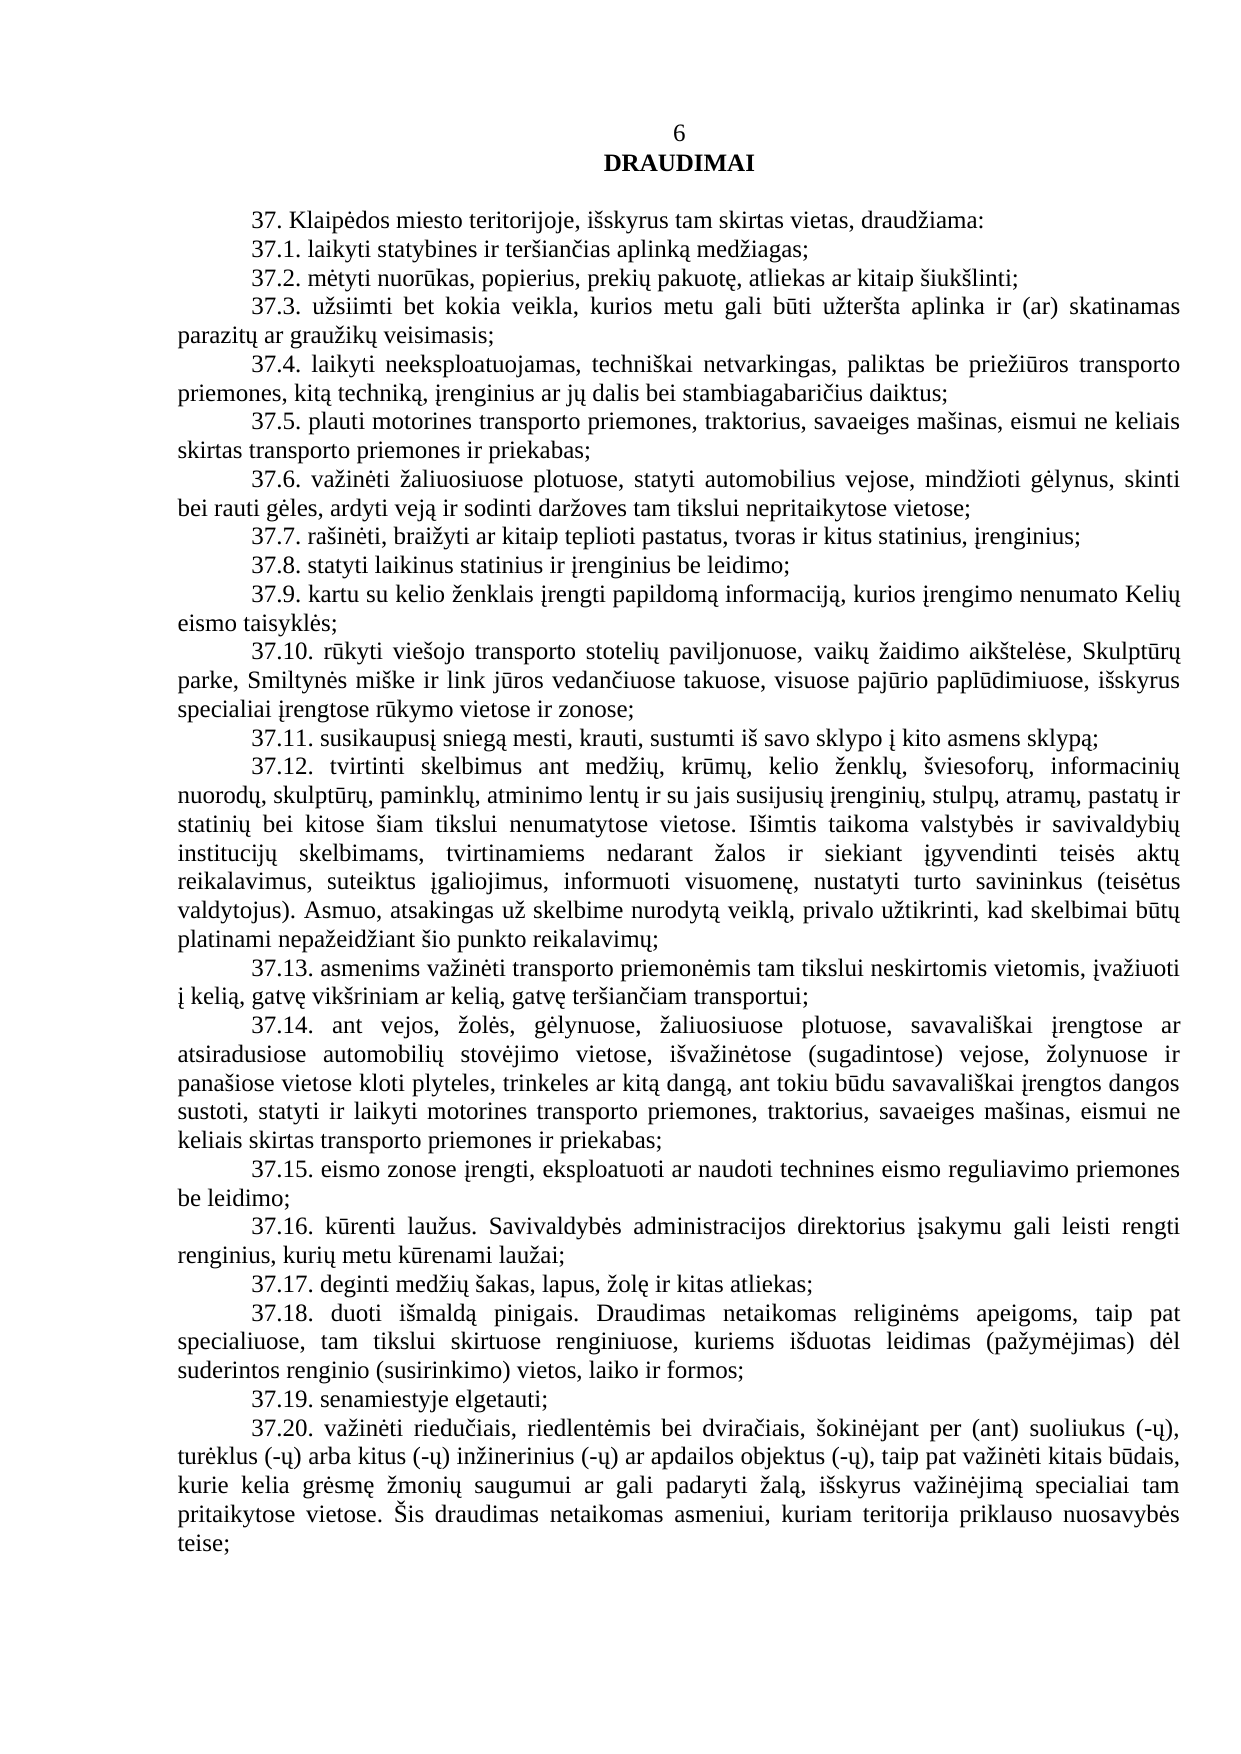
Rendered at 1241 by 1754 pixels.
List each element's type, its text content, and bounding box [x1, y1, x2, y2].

text 37.9. kartu su kelio ženklais įrengti papildomą informaciją, kurios įrengimo nenumato Kelių eismo taisyklės; [177, 579, 1181, 636]
text 37.2. mėtyti nuorūkas, popierius, prekių pakuotę, atliekas ar kitaip šiukšlinti; [177, 263, 1181, 291]
text 37.8. statyti laikinus statinius ir įrenginius be leidimo; [177, 550, 1181, 579]
text 37.13. asmenims važinėti transporto priemonėmis tam tikslui neskirtomis vietomis, įvažiuoti į kelią, gatvę vikšriniam ar kelią, gatvę teršiančiam transportui; [177, 953, 1181, 1010]
text 37.17. deginti medžių šakas, lapus, žolę ir kitas atliekas; [177, 1269, 1181, 1298]
text 37.4. laikyti neeksploatuojamas, techniškai netvarkingas, paliktas be priežiūros transporto priemones, kitą techniką, įrenginius ar jų dalis bei stambiagabaričius daiktus; [177, 349, 1181, 406]
text 37.7. rašinėti, braižyti ar kitaip teplioti pastatus, tvoras ir kitus statinius, įrenginius; [177, 521, 1181, 550]
text 37.19. senamiestyje elgetauti; [177, 1384, 1181, 1413]
text 37. Klaipėdos miesto teritorijoje, išskyrus tam skirtas vietas, draudžiama: [177, 205, 1181, 234]
text 37.14. ant vejos, žolės, gėlynuose, žaliuosiuose plotuose, savavališkai įrengtose ar atsiradusiose automobilių stovėjimo vietose, išvažinėtose (sugadintose) vejose, žolynuose ir panašiose vietose kloti plyteles, trinkeles ar kitą dangą, ant tokiu būdu savavališkai įrengtos dangos sustoti, statyti ir laikyti motorines transporto priemones, traktorius, savaeiges mašinas, eismui ne keliais skirtas transporto priemones ir priekabas; [177, 1010, 1181, 1154]
text 37.12. tvirtinti skelbimus ant medžių, krūmų, kelio ženklų, šviesoforų, informacinių nuorodų, skulptūrų, paminklų, atminimo lentų ir su jais susijusių įrenginių, stulpų, atramų, pastatų ir statinių bei kitose šiam tikslui nenumatytose vietose. Išimtis taikoma valstybės ir savivaldybių institucijų skelbimams, tvirtinamiems nedarant žalos ir siekiant įgyvendinti teisės aktų reikalavimus, suteiktus įgaliojimus, informuoti visuomenę, nustatyti turto savininkus (teisėtus valdytojus). Asmuo, atsakingas už skelbime nurodytą veiklą, privalo užtikrinti, kad skelbimai būtų platinami nepažeidžiant šio punkto reikalavimų; [177, 751, 1181, 953]
text 37.15. eismo zonose įrengti, eksploatuoti ar naudoti technines eismo reguliavimo priemones be leidimo; [177, 1154, 1181, 1211]
text 37.11. susikaupusį sniegą mesti, krauti, sustumti iš savo sklypo į kito asmens sklypą; [177, 723, 1181, 751]
text 37.6. važinėti žaliuosiuose plotuose, statyti automobilius vejose, mindžioti gėlynus, skinti bei rauti gėles, ardyti veją ir sodinti daržoves tam tikslui nepritaikytose vietose; [177, 464, 1181, 521]
text 37.16. kūrenti laužus. Savivaldybės administracijos direktorius įsakymu gali leisti rengti renginius, kurių metu kūrenami laužai; [177, 1211, 1181, 1269]
text DRAUDIMAI [177, 148, 1181, 176]
text 37.1. laikyti statybines ir teršiančias aplinką medžiagas; [177, 234, 1181, 263]
text 37.10. rūkyti viešojo transporto stotelių paviljonuose, vaikų žaidimo aikštelėse, Skulptūrų parke, Smiltynės miške ir link jūros vedančiuose takuose, visuose pajūrio paplūdimiuose, išskyrus specialiai įrengtose rūkymo vietose ir zonose; [177, 636, 1181, 723]
text 37.20. važinėti riedučiais, riedlentėmis bei dviračiais, šokinėjant per (ant) suoliukus (-ų), turėklus (-ų) arba kitus (-ų) inžinerinius (-ų) ar apdailos objektus (-ų), taip pat važinėti kitais būdais, kurie kelia grėsmę žmonių saugumui ar gali padaryti žalą, išskyrus važinėjimą specialiai tam pritaikytose vietose. Šis draudimas netaikomas asmeniui, kuriam teritorija priklauso nuosavybės teise; [177, 1413, 1181, 1556]
text 37.18. duoti išmaldą pinigais. Draudimas netaikomas religinėms apeigoms, taip pat specialiuose, tam tikslui skirtuose renginiuose, kuriems išduotas leidimas (pažymėjimas) dėl suderintos renginio (susirinkimo) vietos, laiko ir formos; [177, 1298, 1181, 1384]
text 37.5. plauti motorines transporto priemones, traktorius, savaeiges mašinas, eismui ne keliais skirtas transporto priemones ir priekabas; [177, 406, 1181, 464]
text 37.3. užsiimti bet kokia veikla, kurios metu gali būti užteršta aplinka ir (ar) skatinamas parazitų ar graužikų veisimasis; [177, 291, 1181, 349]
